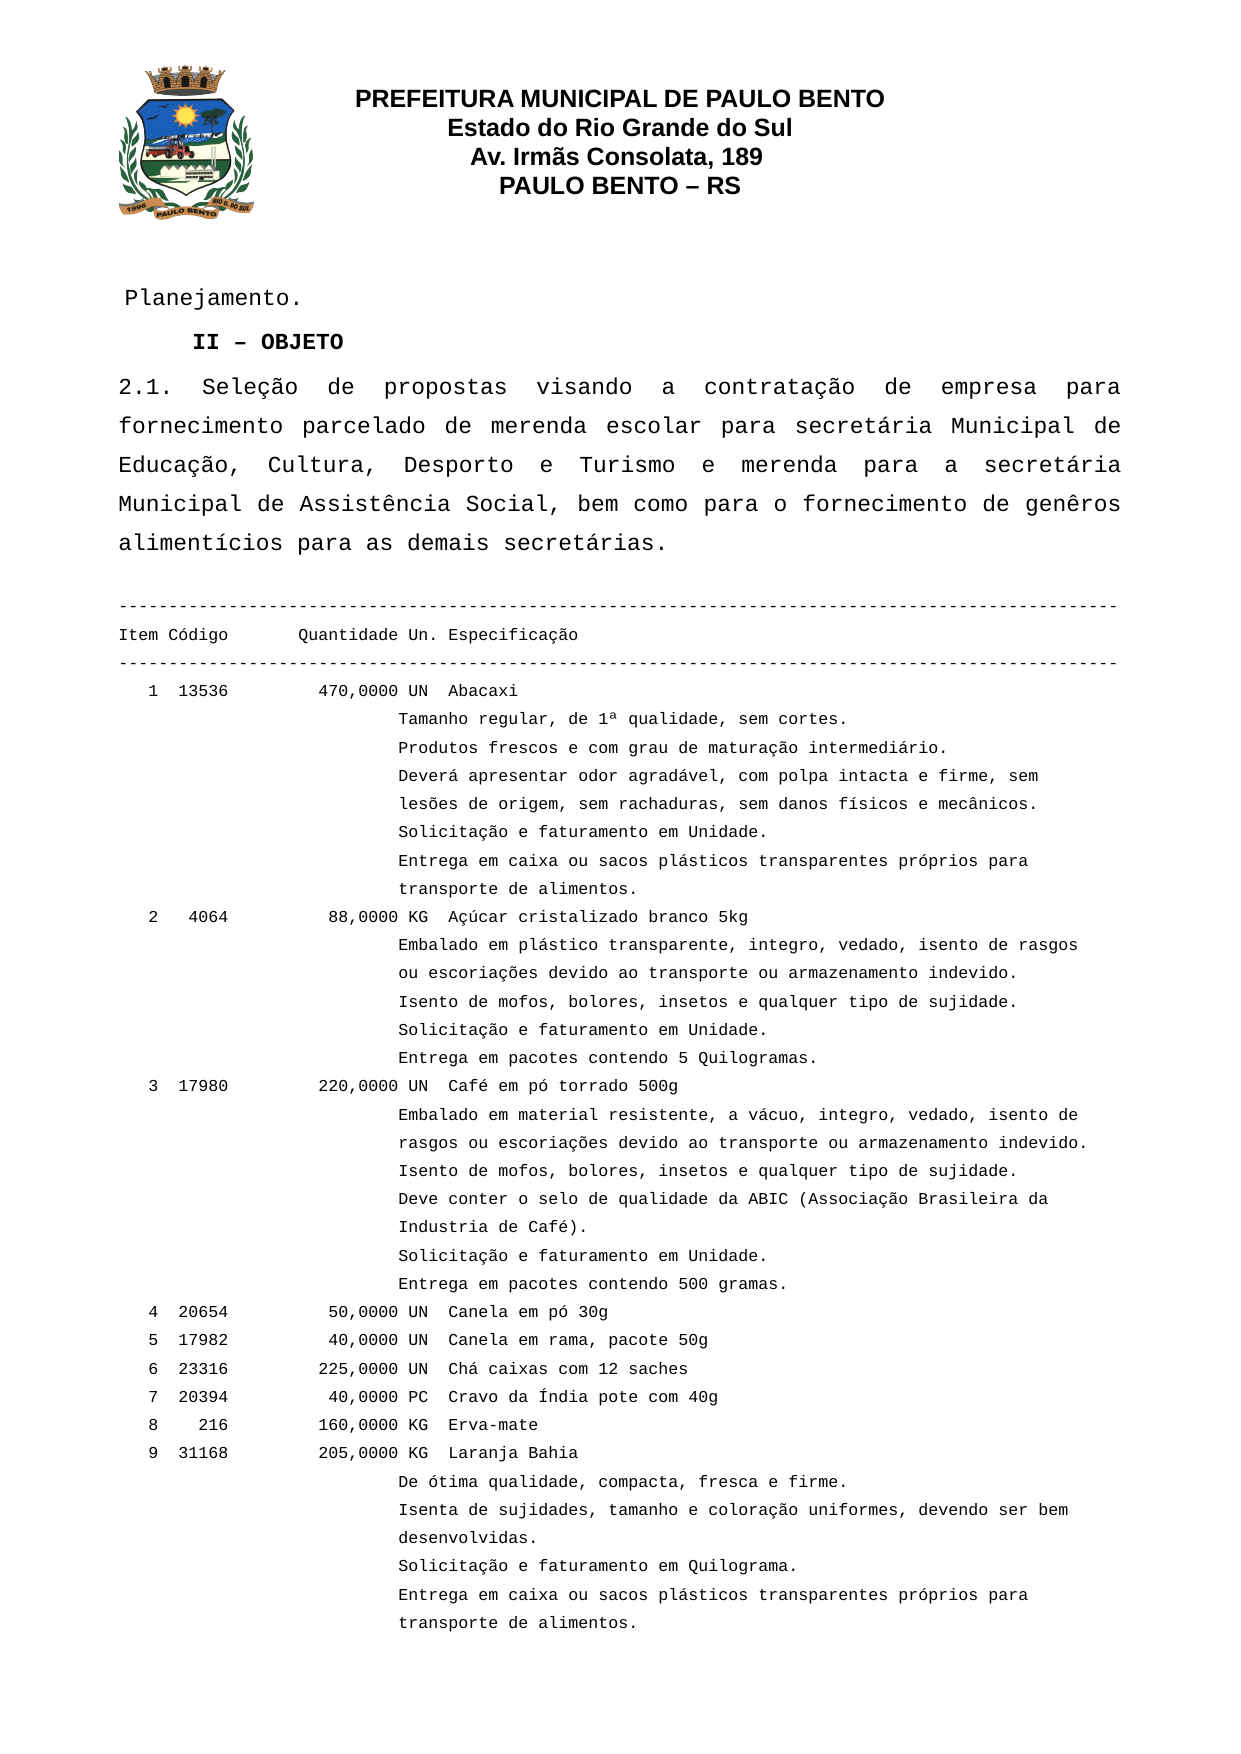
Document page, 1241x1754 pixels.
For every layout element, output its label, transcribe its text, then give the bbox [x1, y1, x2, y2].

text Planejamento. [124, 286, 1122, 312]
text 2.1. Seleção de propostas visando a contratação de empresa para fornecimento parcelado de merenda escolar para secretária Municipal de Educação, Cultura, Desporto e Turismo e merenda para a secretária Municipal de Assistência Social, bem como para o fornecimento de genêros alimentícios para as demais secretárias. [118, 376, 1122, 557]
picture [118, 65, 254, 220]
text II – OBJETO [118, 331, 1122, 357]
text ---------------------------------------------------------------------------------------------------- Item Código Quantidade Un. Especificação ---------------------------------------------------------------------------------------------------- 1 13536 470,0000 UN Abacaxi Tamanho regular, de 1ª qualidade, sem cortes. Produtos frescos e com grau de maturação intermediário. Deverá apresentar odor agradável, com polpa intacta e firme, sem lesões de origem, sem rachaduras, sem danos físicos e mecânicos. Solicitação e faturamento em Unidade. Entrega em caixa ou sacos plásticos transparentes próprios para transporte de alimentos. 2 4064 88,0000 KG Açúcar cristalizado branco 5kg Embalado em plástico transparente, integro, vedado, isento de rasgos ou escoriações devido ao transporte ou armazenamento indevido. Isento de mofos, bolores, insetos e qualquer tipo de sujidade. Solicitação e faturamento em Unidade. Entrega em pacotes contendo 5 Quilogramas. 3 17980 220,0000 UN Café em pó torrado 500g Embalado em material resistente, a vácuo, integro, vedado, isento de rasgos ou escoriações devido ao transporte ou armazenamento indevido. Isento de mofos, bolores, insetos e qualquer tipo de sujidade. Deve conter o selo de qualidade da ABIC (Associação Brasileira da Industria de Café). Solicitação e faturamento em Unidade. Entrega em pacotes contendo 500 gramas. 4 20654 50,0000 UN Canela em pó 30g 5 17982 40,0000 UN Canela em rama, pacote 50g 6 23316 225,0000 UN Chá caixas com 12 saches 7 20394 40,0000 PC Cravo da Índia pote com 40g 8 216 160,0000 KG Erva-mate 9 31168 205,0000 KG Laranja Bahia De ótima qualidade, compacta, fresca e firme. Isenta de sujidades, tamanho e coloração uniformes, devendo ser bem desenvolvidas. Solicitação e faturamento em Quilograma. Entrega em caixa ou sacos plásticos transparentes próprios para transporte de alimentos. [118, 598, 1122, 1633]
